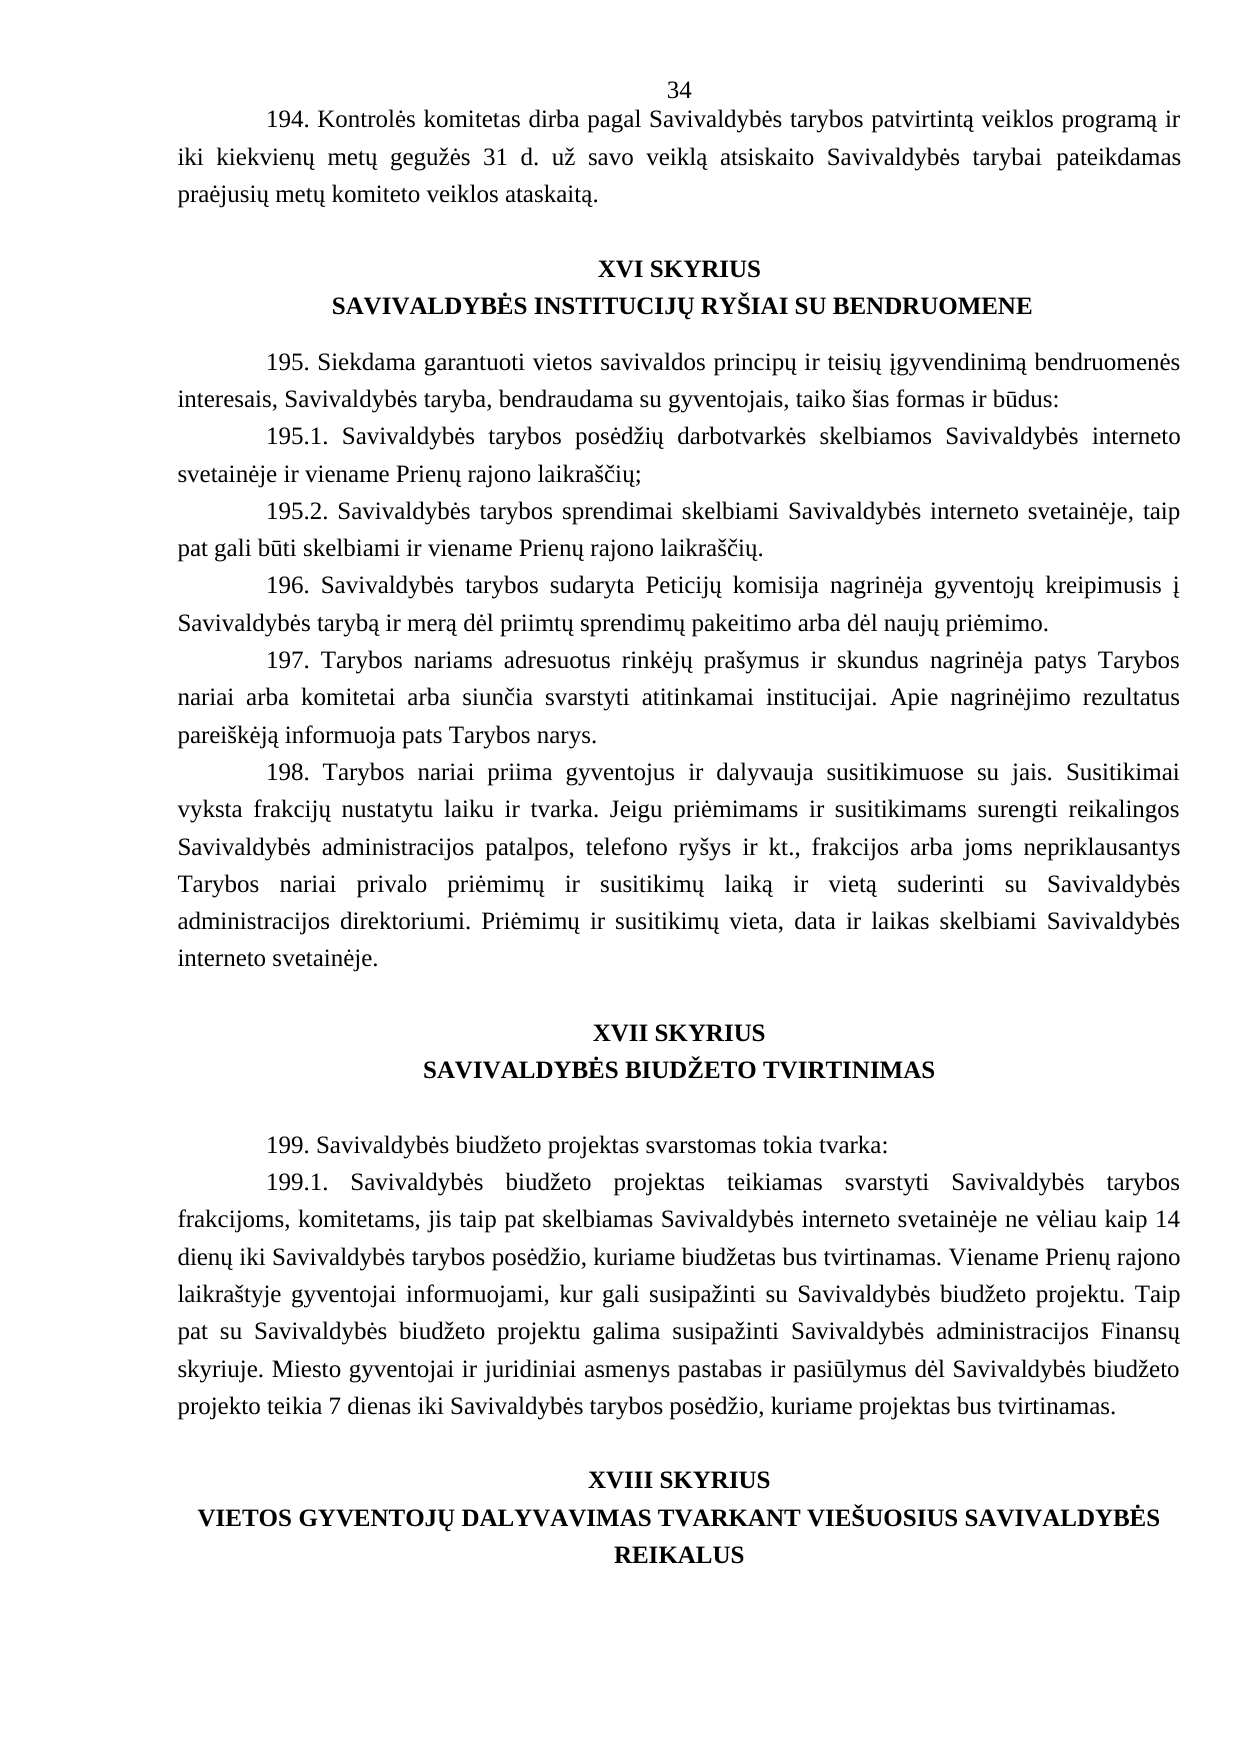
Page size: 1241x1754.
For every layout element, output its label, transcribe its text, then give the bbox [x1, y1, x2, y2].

subtitle XVIII SKYRIUS [177, 1466, 1181, 1494]
text VIETOS GYVENTOJŲ DALYVAVIMAS TVARKANT VIEŠUOSIUS SAVIVALDYBĖS REIKALUS [177, 1503, 1181, 1569]
text 199. Savivaldybės biudžeto projektas svarstomas tokia tvarka: [177, 1130, 1181, 1159]
text XVI SKYRIUS [177, 254, 1181, 282]
text XVII SKYRIUS [177, 1018, 1181, 1047]
text 199.1. Savivaldybės biudžeto projektas teikiamas svarstyti Savivaldybės tarybos frakcijoms, komitetams, jis taip pat skelbiamas Savivaldybės interneto svetainėje ne vėliau kaip 14 dienų iki Savivaldybės tarybos posėdžio, kuriame biudžetas bus tvirtinamas. Viename Prienų rajono laikraštyje gyventojai informuojami, kur gali susipažinti su Savivaldybės biudžeto projektu. Taip pat su Savivaldybės biudžeto projektu galima susipažinti Savivaldybės administracijos Finansų skyriuje. Miesto gyventojai ir juridiniai asmenys pastabas ir pasiūlymus dėl Savivaldybės biudžeto projekto teikia 7 dienas iki Savivaldybės tarybos posėdžio, kuriame projektas bus tvirtinamas. [177, 1167, 1181, 1420]
text 198. Tarybos nariai priima gyventojus ir dalyvauja susitikimuose su jais. Susitikimai vyksta frakcijų nustatytu laiku ir tvarka. Jeigu priėmimams ir susitikimams surengti reikalingos Savivaldybės administracijos patalpos, telefono ryšys ir kt., frakcijos arba joms nepriklausantys Tarybos nariai privalo priėmimų ir susitikimų laiką ir vietą suderinti su Savivaldybės administracijos direktoriumi. Priėmimų ir susitikimų vieta, data ir laikas skelbiami Savivaldybės interneto svetainėje. [177, 757, 1181, 972]
text 196. Savivaldybės tarybos sudaryta Peticijų komisija nagrinėja gyventojų kreipimusis į Savivaldybės tarybą ir merą dėl priimtų sprendimų pakeitimo arba dėl naujų priėmimo. [177, 571, 1181, 637]
text 195. Siekdama garantuoti vietos savivaldos principų ir teisių įgyvendinimą bendruomenės interesais, Savivaldybės taryba, bendraudama su gyventojais, taiko šias formas ir būdus: [177, 347, 1181, 413]
text 197. Tarybos nariams adresuotus rinkėjų prašymus ir skundus nagrinėja patys Tarybos nariai arba komitetai arba siunčia svarstyti atitinkamai institucijai. Apie nagrinėjimo rezultatus pareiškėją informuoja pats Tarybos narys. [177, 645, 1181, 748]
text 195.2. Savivaldybės tarybos sprendimai skelbiami Savivaldybės interneto svetainėje, taip pat gali būti skelbiami ir viename Prienų rajono laikraščių. [177, 496, 1181, 562]
text 194. Kontrolės komitetas dirba pagal Savivaldybės tarybos patvirtintą veiklos programą ir iki kiekvienų metų gegužės 31 d. už savo veiklą atsiskaito Savivaldybės tarybai pateikdamas praėjusių metų komiteto veiklos ataskaitą. [177, 104, 1181, 208]
text 195.1. Savivaldybės tarybos posėdžių darbotvarkės skelbiamos Savivaldybės interneto svetainėje ir viename Prienų rajono laikraščių; [177, 421, 1181, 487]
text SAVIVALDYBĖS BIUDŽETO TVIRTINIMAS [177, 1055, 1181, 1084]
text savivaldybės institucijų ryšiai su bendruomene [177, 291, 1181, 320]
